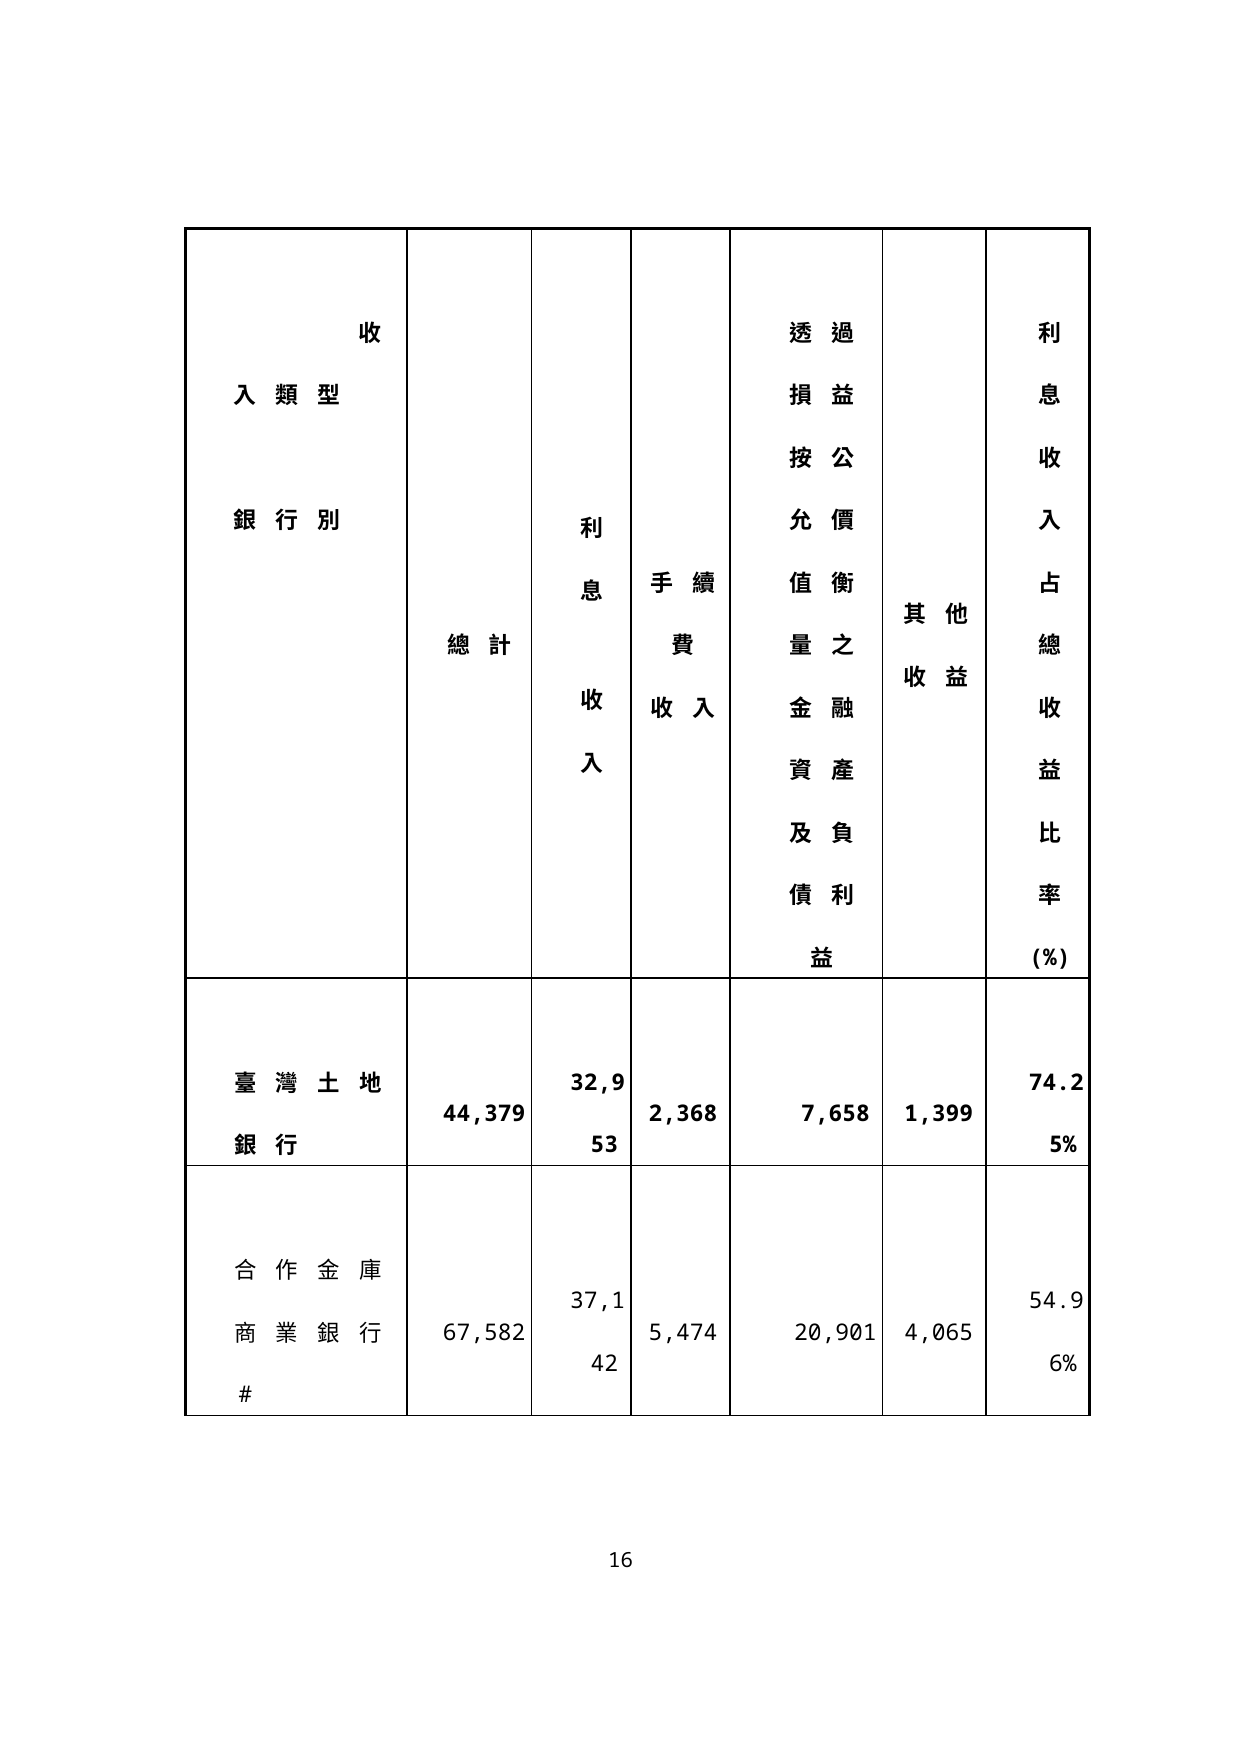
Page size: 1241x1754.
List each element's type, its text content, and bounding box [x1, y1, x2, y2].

table_cell 5,474 [632, 1166, 729, 1415]
table_cell 32,953 [532, 979, 630, 1165]
table_cell 合作金庫商業銀行# [187, 1166, 406, 1415]
table_header 總計 [408, 230, 531, 977]
table_cell 4,065 [883, 1166, 985, 1415]
table_header 利息 收入 [532, 230, 630, 977]
table_cell 臺灣土地銀行 [187, 979, 406, 1165]
table_header 收入類型 銀行別 [187, 230, 406, 977]
table_cell 67,582 [408, 1166, 531, 1415]
table_header 透過損益按公允價值衡量之金融資產及負債利益 [731, 230, 882, 977]
table_cell 20,901 [731, 1166, 882, 1415]
table_cell 44,379 [408, 979, 531, 1165]
table_cell 37,142 [532, 1166, 630, 1415]
table_header 其他 收益 [883, 230, 985, 977]
table_header 利息收入占總收益比率(%) [987, 230, 1088, 977]
table_cell 54.96% [987, 1166, 1088, 1415]
table_cell 1,399 [883, 979, 985, 1165]
table_cell 7,658 [731, 979, 882, 1165]
table_header 手續費 收入 [632, 230, 729, 977]
table_cell 74.25% [987, 979, 1088, 1165]
table_cell 2,368 [632, 979, 729, 1165]
